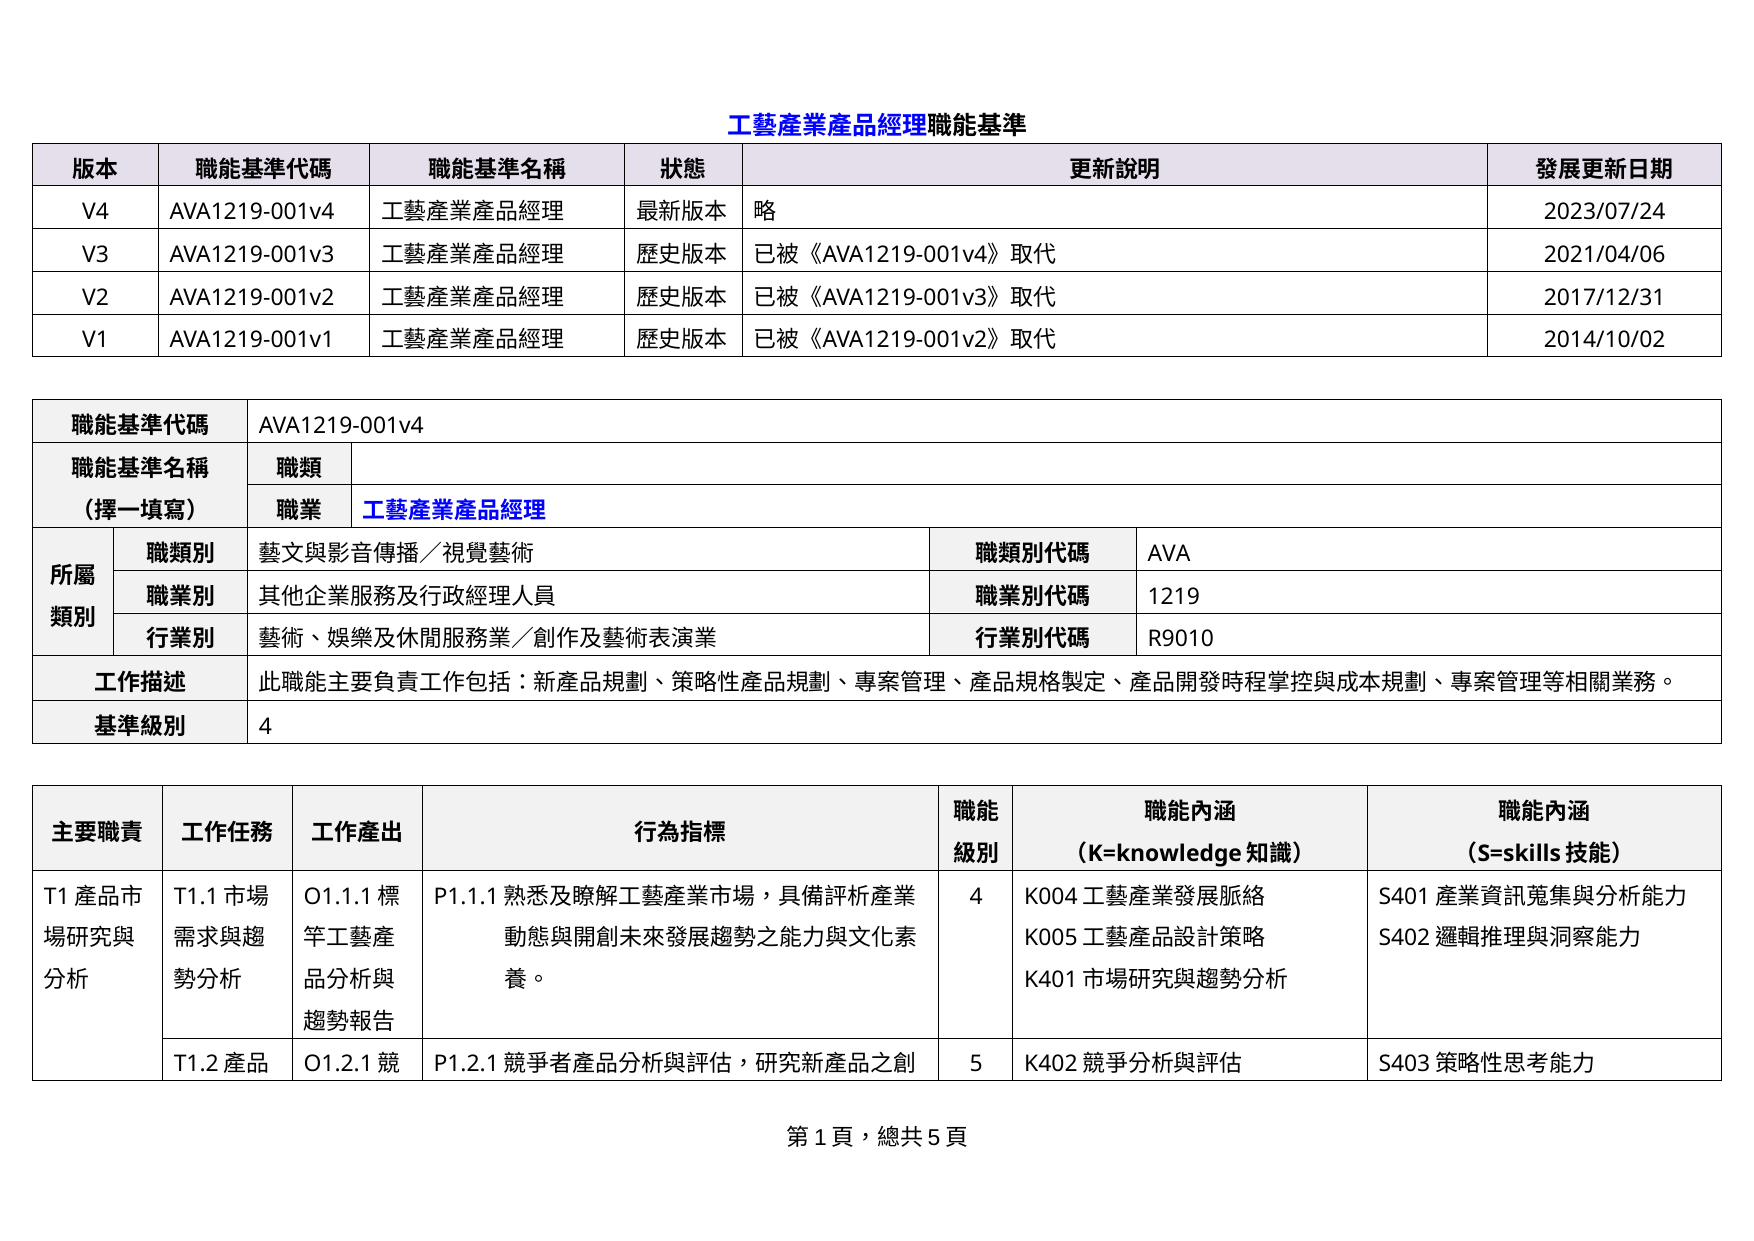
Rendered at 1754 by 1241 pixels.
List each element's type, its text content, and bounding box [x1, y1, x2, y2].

table_cell 已被《AVA1219-001v3》取代 [743, 272, 1487, 313]
table_header 主要職責 [33, 786, 162, 870]
table_cell AVA1219-001v2 [159, 272, 369, 313]
table_cell 5 [939, 1039, 1012, 1080]
table_cell V2 [33, 272, 158, 313]
table_cell 4 [248, 701, 1721, 743]
table_header 職能內涵 （K=knowledge知識） [1013, 786, 1367, 870]
table_header 更新說明 [743, 144, 1487, 185]
table_cell AVA1219-001v1 [159, 315, 369, 356]
table_header 職能級別 [939, 786, 1012, 870]
table_cell O1.2.1競 [293, 1039, 422, 1080]
table_cell 職業 [248, 485, 351, 527]
table_cell 藝文與影音傳播／視覺藝術 [248, 528, 929, 570]
table_cell T1.2產品 [163, 1039, 292, 1080]
table_header 職能基準名稱 [370, 144, 624, 185]
table_cell 工作描述 [33, 656, 247, 700]
table_header 工作任務 [163, 786, 292, 870]
table_cell 歷史版本 [625, 229, 742, 271]
table_cell K402競爭分析與評估 [1013, 1039, 1367, 1080]
table_cell 職能基準名稱 （擇一填寫） [33, 443, 247, 527]
table_cell 此職能主要負責工作包括：新產品規劃、策略性產品規劃、專案管理、產品規格製定、產品開發時程掌控與成本規劃、專案管理等相關業務。 [248, 656, 1721, 700]
table_cell 工藝產業產品經理 [352, 485, 1721, 527]
table_cell 2017/12/31 [1488, 272, 1721, 313]
table_header 職能基準代碼 [159, 144, 369, 185]
table_cell 2021/04/06 [1488, 229, 1721, 271]
table_cell 2014/10/02 [1488, 315, 1721, 356]
table_cell S403策略性思考能力 [1368, 1039, 1721, 1080]
table_cell 職類別代碼 [930, 528, 1136, 570]
table_cell 所屬類別 [33, 528, 113, 655]
table_header 狀態 [625, 144, 742, 185]
table_cell 最新版本 [625, 186, 742, 228]
table_cell P1.1.1熟悉及瞭解工藝產業市場，具備評析產業動態與開創未來發展趨勢之能力與文化素養。 [423, 871, 938, 1037]
table_header 版本 [33, 144, 158, 185]
table_cell [352, 443, 1721, 484]
table_cell 4 [939, 871, 1012, 1037]
table_cell T1產品市場研究與分析 [33, 871, 162, 1080]
table_cell AVA [1137, 528, 1721, 570]
table_cell V1 [33, 315, 158, 356]
table_cell R9010 [1137, 614, 1721, 655]
table_cell 行業別代碼 [930, 614, 1136, 655]
table_cell 工藝產業產品經理 [370, 229, 624, 271]
table_cell V4 [33, 186, 158, 228]
table_cell 歷史版本 [625, 315, 742, 356]
table_cell T1.1市場需求與趨勢分析 [163, 871, 292, 1037]
table_cell 1219 [1137, 571, 1721, 612]
table_cell 職業別 [114, 571, 247, 612]
table_cell 基準級別 [33, 701, 247, 743]
table_cell 工藝產業產品經理 [370, 186, 624, 228]
table_header 行為指標 [423, 786, 938, 870]
table_cell 工藝產業產品經理 [370, 272, 624, 313]
table_cell 其他企業服務及行政經理人員 [248, 571, 929, 612]
table_cell P1.2.1競爭者產品分析與評估，研究新產品之創 [423, 1039, 938, 1080]
table_cell 職類別 [114, 528, 247, 570]
table_cell AVA1219-001v3 [159, 229, 369, 271]
table_cell 行業別 [114, 614, 247, 655]
table_cell 已被《AVA1219-001v4》取代 [743, 229, 1487, 271]
table_cell 職業別代碼 [930, 571, 1136, 612]
table_cell K004工藝產業發展脈絡 K005工藝產品設計策略 K401市場研究與趨勢分析 [1013, 871, 1367, 1037]
table_cell 2023/07/24 [1488, 186, 1721, 228]
table_cell S401產業資訊蒐集與分析能力 S402邏輯推理與洞察能力 [1368, 871, 1721, 1037]
table_cell O1.1.1標竿工藝產品分析與趨勢報告 [293, 871, 422, 1037]
table_cell V3 [33, 229, 158, 271]
table_header 職能內涵 （S=skills技能） [1368, 786, 1721, 870]
table_cell 藝術、娛樂及休閒服務業／創作及藝術表演業 [248, 614, 929, 655]
table_header 工作產出 [293, 786, 422, 870]
text 工藝產業產品經理職能基準 [118, 101, 1636, 143]
table_cell 略 [743, 186, 1487, 228]
table_header 發展更新日期 [1488, 144, 1721, 185]
table_cell 職類 [248, 443, 351, 484]
table_cell 已被《AVA1219-001v2》取代 [743, 315, 1487, 356]
table_header AVA1219-001v4 [248, 400, 1721, 442]
table_cell 歷史版本 [625, 272, 742, 313]
table_cell 工藝產業產品經理 [370, 315, 624, 356]
table_header 職能基準代碼 [33, 400, 247, 442]
table_cell AVA1219-001v4 [159, 186, 369, 228]
